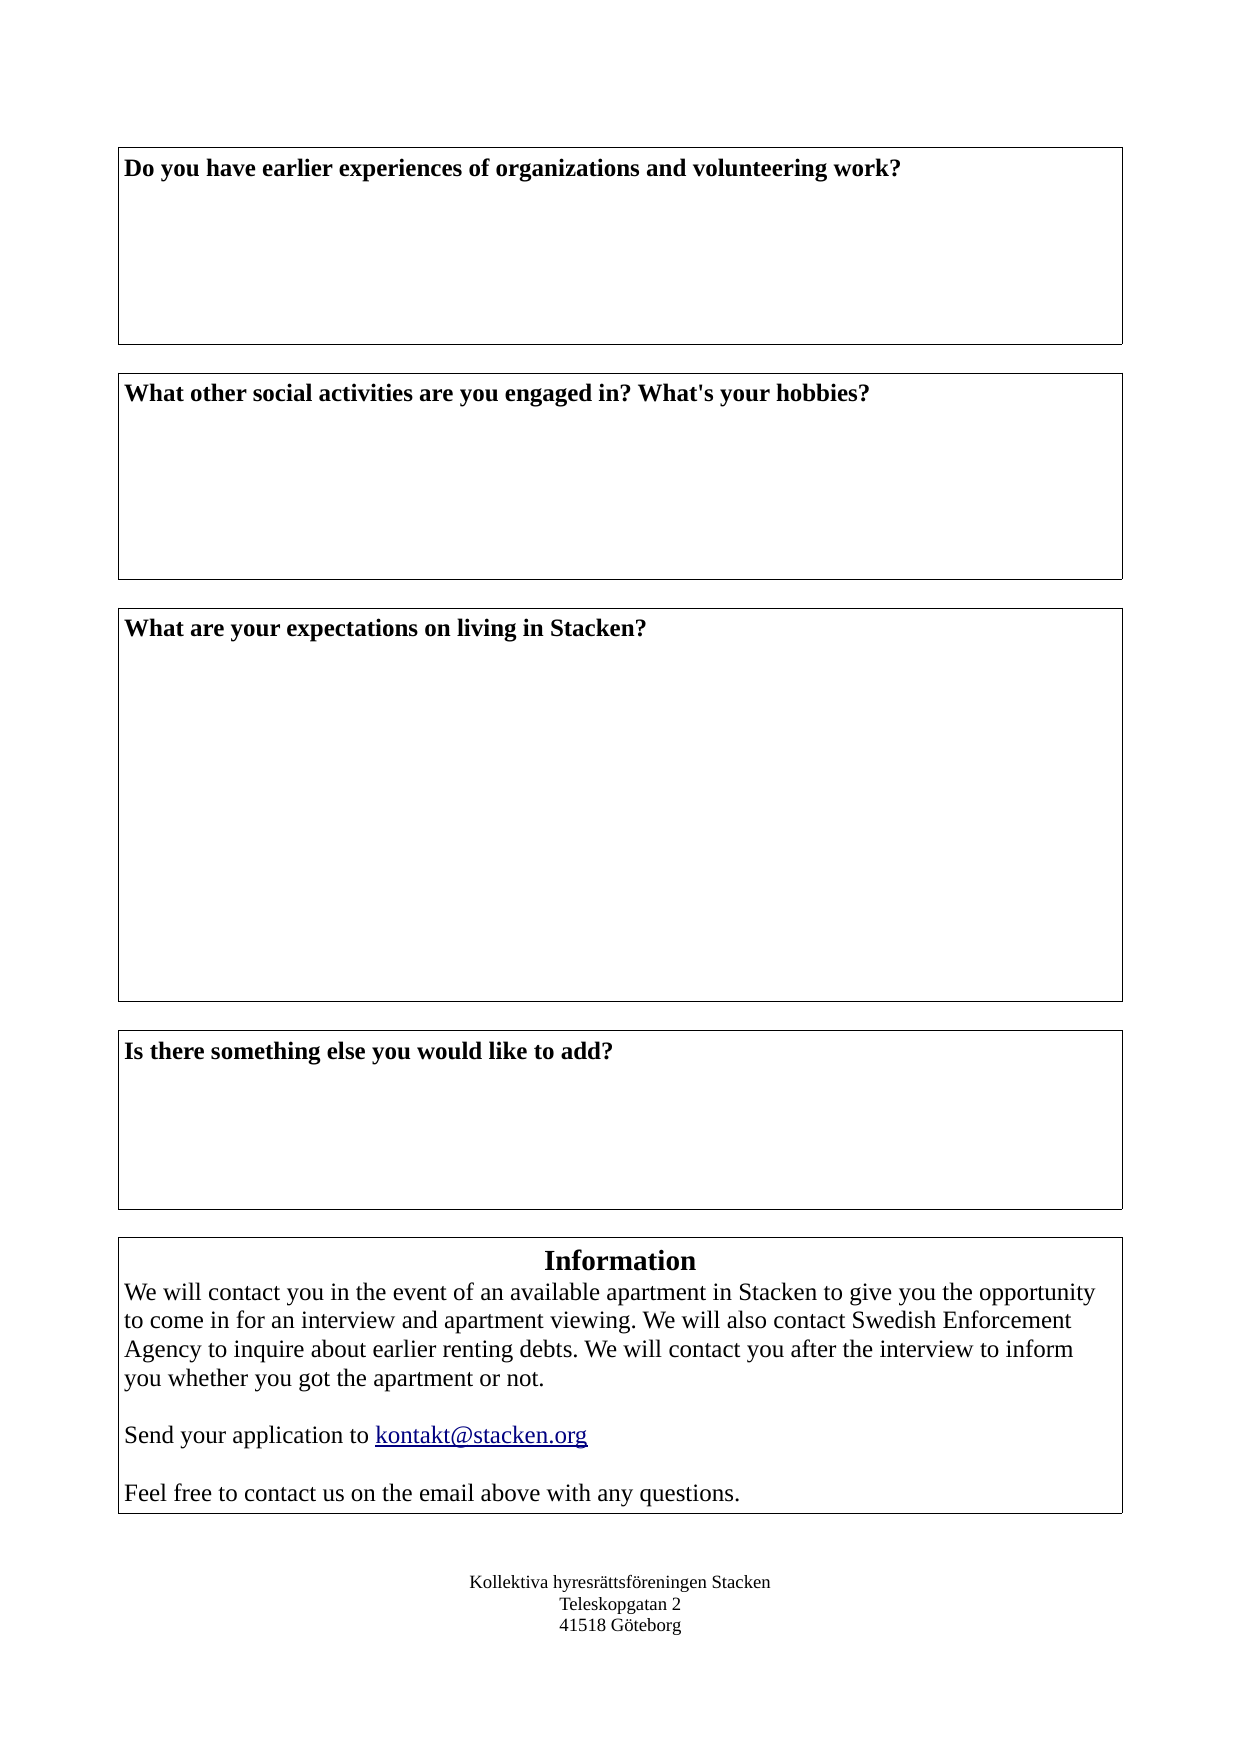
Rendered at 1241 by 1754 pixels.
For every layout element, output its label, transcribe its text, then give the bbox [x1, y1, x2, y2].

table_header Do you have earlier experiences of organizations and volunteering work? [119, 148, 1122, 344]
table_header Information We will contact you in the event of an available apartment in Stacken to give you the opportunity to come in for an interview and apartment viewing. We will also contact Swedish Enforcement Agency to inquire about earlier renting debts. We will contact you after the interview to inform you whether you got the apartment or not. Send your application to kontakt@stacken.org Feel free to contact us on the email above with any questions. [119, 1238, 1122, 1512]
table_header What are your expectations on living in Stacken? [119, 609, 1122, 1001]
table_header What other social activities are you engaged in? What's your hobbies? [119, 374, 1122, 579]
table_header Is there something else you would like to add? [119, 1031, 1122, 1208]
